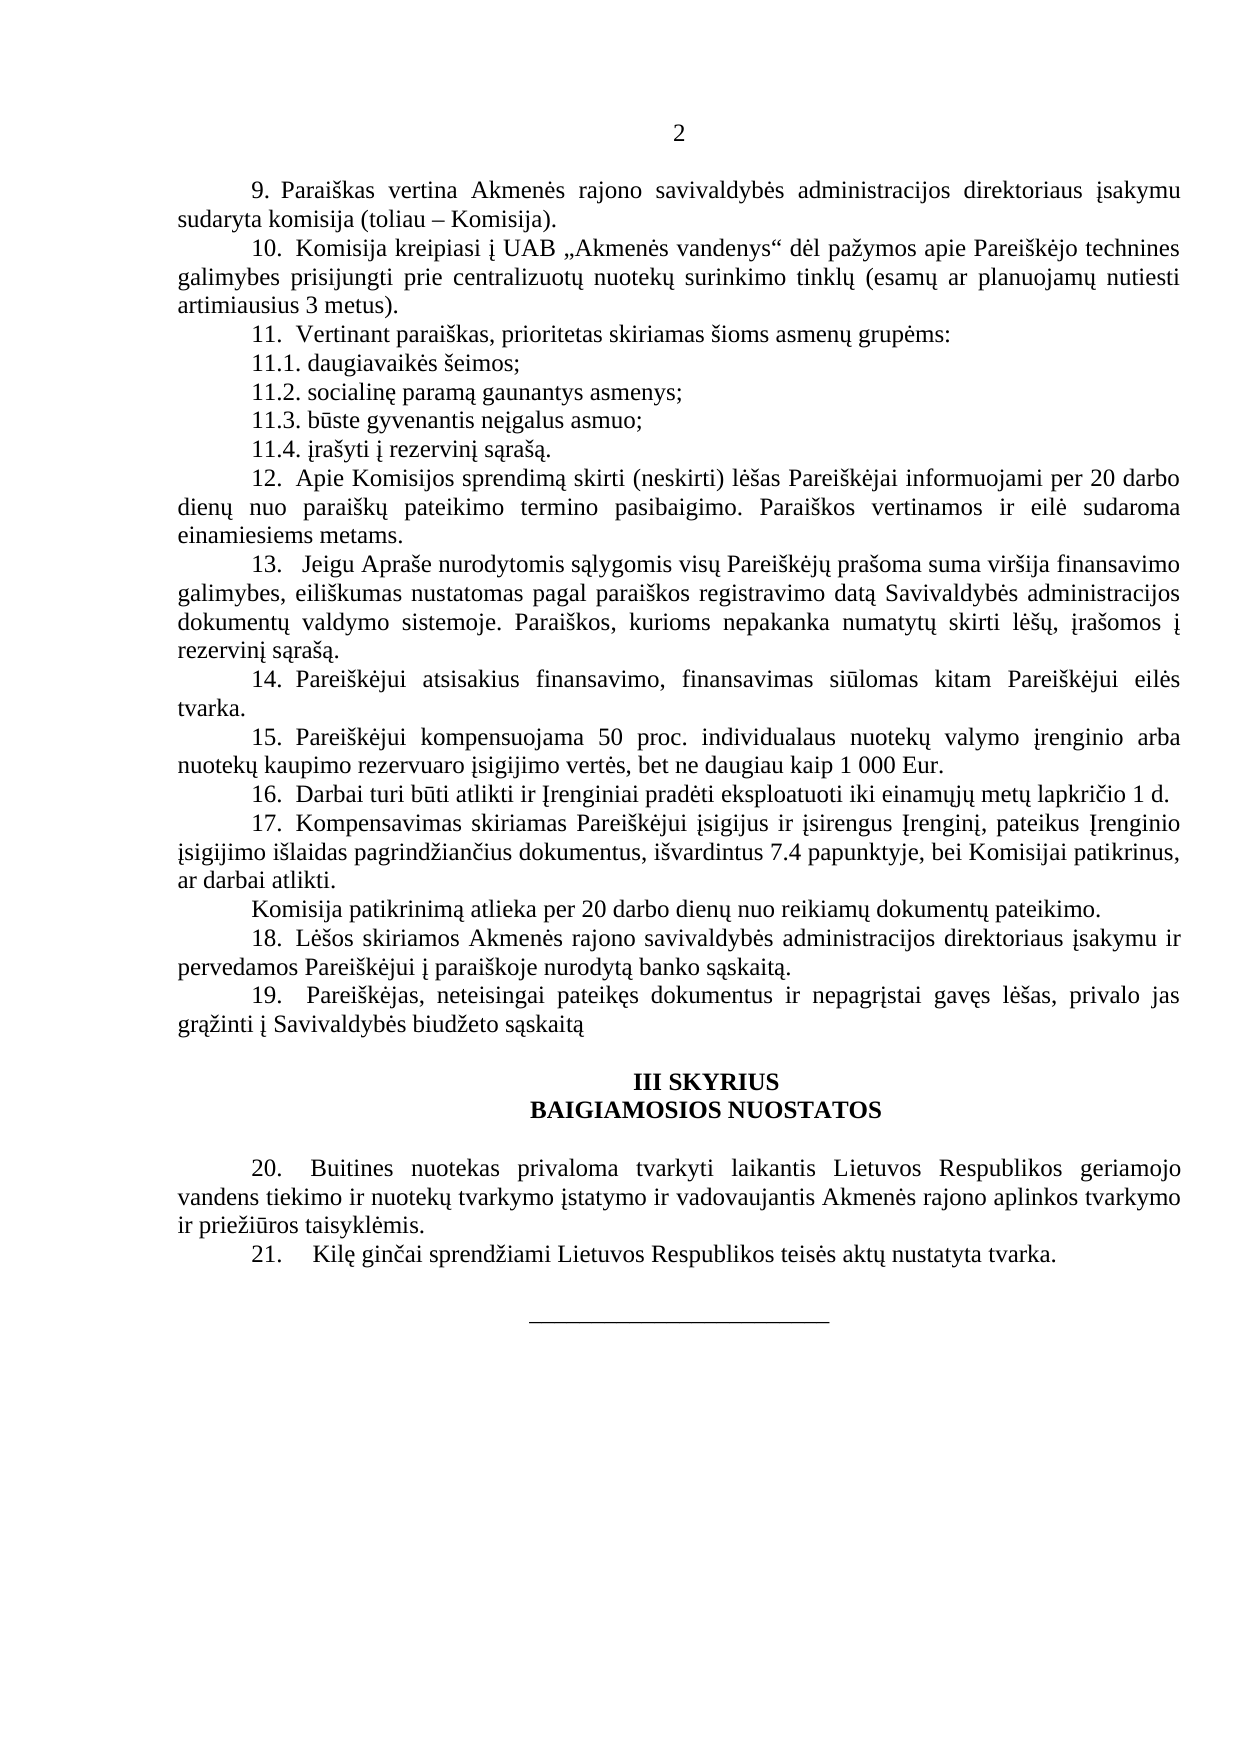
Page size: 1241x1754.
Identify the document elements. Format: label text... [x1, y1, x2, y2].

text 9. Paraiškas vertina Akmenės rajono savivaldybės administracijos direktoriaus įsakymu sudaryta komisija (toliau – Komisija). [177, 176, 1181, 233]
text 15. Pareiškėjui kompensuojama 50 proc. individualaus nuotekų valymo įrenginio arba nuotekų kaupimo rezervuaro įsigijimo vertės, bet ne daugiau kaip 1 000 Eur. [177, 722, 1181, 779]
text 19. Pareiškėjas, neteisingai pateikęs dokumentus ir nepagrįstai gavęs lėšas, privalo jas grąžinti į Savivaldybės biudžeto sąskaitą [177, 981, 1181, 1038]
text 17. Kompensavimas skiriamas Pareiškėjui įsigijus ir įsirengus Įrenginį, pateikus Įrenginio įsigijimo išlaidas pagrindžiančius dokumentus, išvardintus 7.4 papunktyje, bei Komisijai patikrinus, ar darbai atlikti. [177, 808, 1181, 894]
text 11.4. įrašyti į rezervinį sąrašą. [177, 434, 1181, 463]
text 13. Jeigu Apraše nurodytomis sąlygomis visų Pareiškėjų prašoma suma viršija finansavimo galimybes, eiliškumas nustatomas pagal paraiškos registravimo datą Savivaldybės administracijos dokumentų valdymo sistemoje. Paraiškos, kurioms nepakanka numatytų skirti lėšų, įrašomos į rezervinį sąrašą. [177, 549, 1181, 664]
text ________________________ [177, 1297, 1181, 1326]
text III SKYRIUS [177, 1067, 1235, 1096]
text 11.2. socialinę paramą gaunantys asmenys; [177, 377, 1181, 406]
text BAIGIAMOSIOS NUOSTATOS [177, 1096, 1235, 1124]
text 11. Vertinant paraiškas, prioritetas skiriamas šioms asmenų grupėms: [177, 319, 1181, 348]
text 20. Buitines nuotekas privaloma tvarkyti laikantis Lietuvos Respublikos geriamojo vandens tiekimo ir nuotekų tvarkymo įstatymo ir vadovaujantis Akmenės rajono aplinkos tvarkymo ir priežiūros taisyklėmis. [177, 1153, 1181, 1239]
text 11.1. daugiavaikės šeimos; [177, 348, 1181, 377]
text 11.3. būste gyvenantis neįgalus asmuo; [177, 406, 1181, 434]
text 18. Lėšos skiriamos Akmenės rajono savivaldybės administracijos direktoriaus įsakymu ir pervedamos Pareiškėjui į paraiškoje nurodytą banko sąskaitą. [177, 923, 1181, 981]
text 14. Pareiškėjui atsisakius finansavimo, finansavimas siūlomas kitam Pareiškėjui eilės tvarka. [177, 664, 1181, 722]
text 16. Darbai turi būti atlikti ir Įrenginiai pradėti eksploatuoti iki einamųjų metų lapkričio 1 d. [177, 779, 1181, 808]
text 12. Apie Komisijos sprendimą skirti (neskirti) lėšas Pareiškėjai informuojami per 20 darbo dienų nuo paraiškų pateikimo termino pasibaigimo. Paraiškos vertinamos ir eilė sudaroma einamiesiems metams. [177, 463, 1181, 549]
text 21. Kilę ginčai sprendžiami Lietuvos Respublikos teisės aktų nustatyta tvarka. [177, 1239, 1235, 1268]
text Komisija patikrinimą atlieka per 20 darbo dienų nuo reikiamų dokumentų pateikimo. [177, 894, 1181, 923]
text 10. Komisija kreipiasi į UAB „Akmenės vandenys“ dėl pažymos apie Pareiškėjo technines galimybes prisijungti prie centralizuotų nuotekų surinkimo tinklų (esamų ar planuojamų nutiesti artimiausius 3 metus). [177, 233, 1181, 319]
